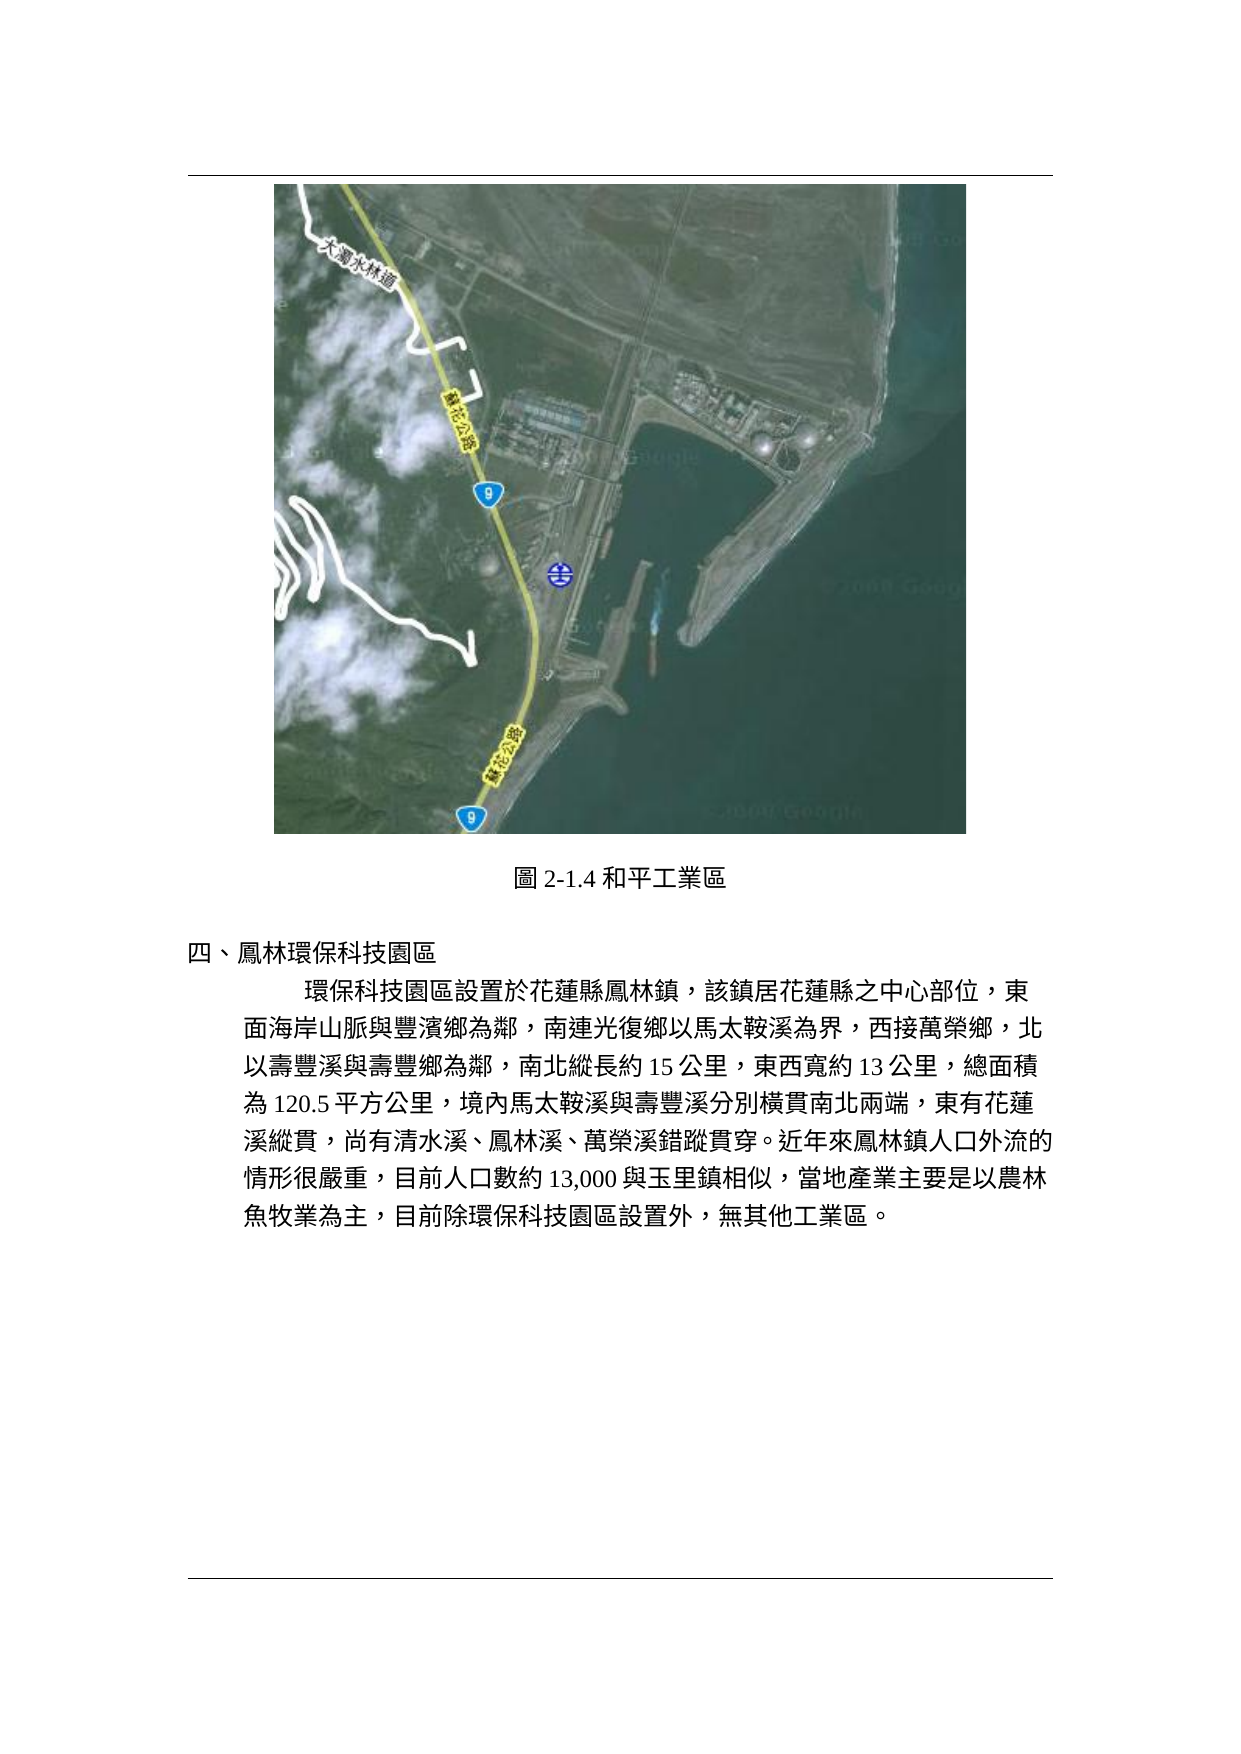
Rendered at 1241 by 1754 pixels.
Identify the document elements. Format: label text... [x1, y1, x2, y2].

text 環保科技園區設置於花蓮縣鳳林鎮，該鎮居花蓮縣之中心部位，東面海岸山脈與豐濱鄉為鄰，南連光復鄉以馬太鞍溪為界，西接萬榮鄉，北以壽豐溪與壽豐鄉為鄰，南北縱長約15公里，東西寬約13公里，總面積為120.5平方公里，境內馬太鞍溪與壽豐溪分別橫貫南北兩端，東有花蓮溪縱貫，尚有清水溪、鳳林溪、萬榮溪錯蹤貫穿。近年來鳳林鎮人口外流的情形很嚴重，目前人口數約13,000與玉里鎮相似，當地產業主要是以農林魚牧業為主，目前除環保科技園區設置外，無其他工業區。 [243, 971, 1053, 1233]
picture [274, 184, 967, 834]
text 圖2-1.4 和平工業區 [187, 858, 1053, 896]
text 四、鳳林環保科技園區 [187, 933, 1053, 971]
